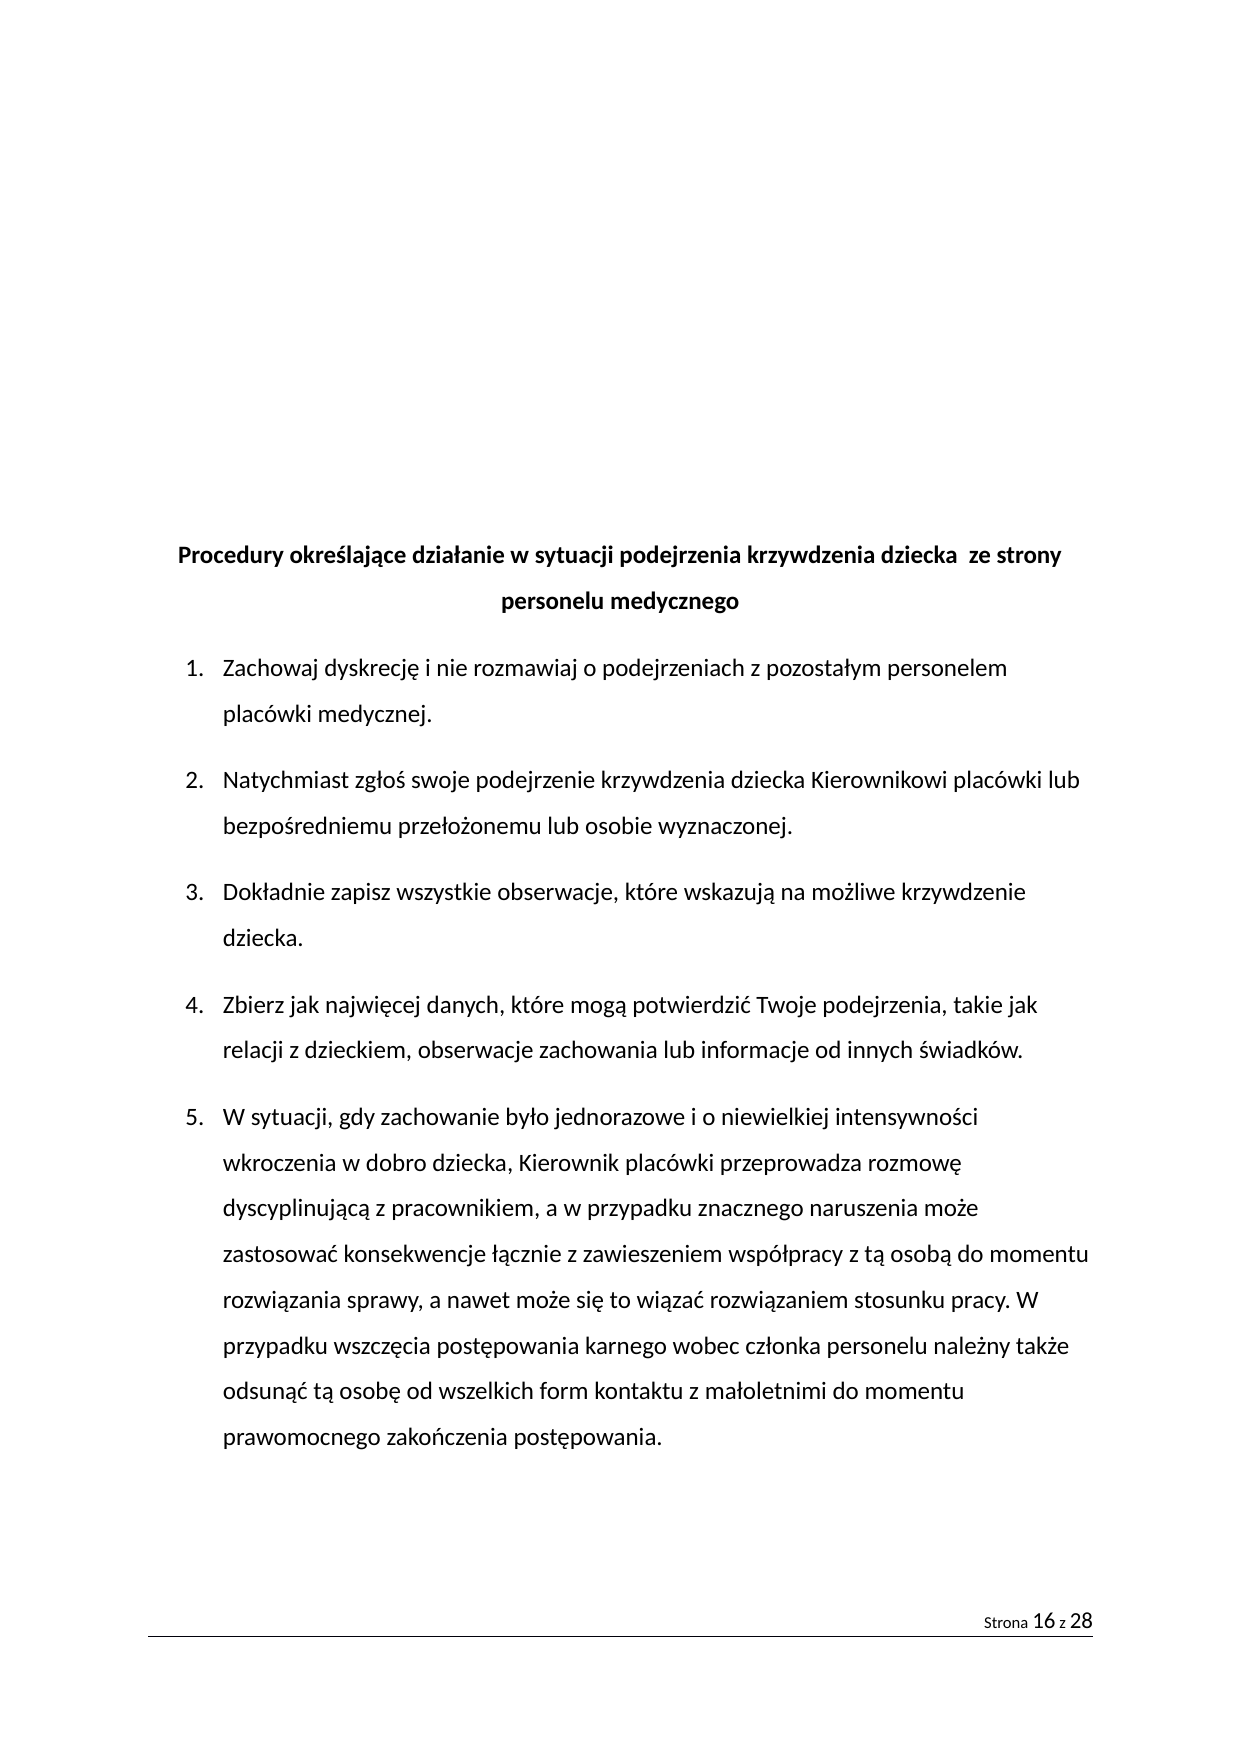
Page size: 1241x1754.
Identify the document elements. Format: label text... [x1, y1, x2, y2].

list W sytuacji, gdy zachowanie było jednorazowe i o niewielkiej intensywności wkroczenia w dobro dziecka, Kierownik placówki przeprowadza rozmowę dyscyplinującą z pracownikiem, a w przypadku znacznego naruszenia może zastosować konsekwencje łącznie z zawieszeniem współpracy z tą osobą do momentu rozwiązania sprawy, a nawet może się to wiązać rozwiązaniem stosunku pracy. W przypadku wszczęcia postępowania karnego wobec członka personelu należny także odsunąć tą osobę od wszelkich form kontaktu z małoletnimi do momentu prawomocnego zakończenia postępowania. [185, 1101, 1093, 1452]
list Natychmiast zgłoś swoje podejrzenie krzywdzenia dziecka Kierownikowi placówki lub bezpośredniemu przełożonemu lub osobie wyznaczonej. [185, 764, 1093, 841]
list Zachowaj dyskrecję i nie rozmawiaj o podejrzeniach z pozostałym personelem placówki medycznej. [185, 652, 1093, 728]
text Procedury określające działanie w sytuacji podejrzenia krzywdzenia dziecka ze strony personelu medycznego [148, 540, 1093, 616]
list Dokładnie zapisz wszystkie obserwacje, które wskazują na możliwe krzywdzenie dziecka. [185, 877, 1093, 953]
list Zbierz jak najwięcej danych, które mogą potwierdzić Twoje podejrzenia, takie jak relacji z dzieckiem, obserwacje zachowania lub informacje od innych świadków. [185, 989, 1093, 1065]
